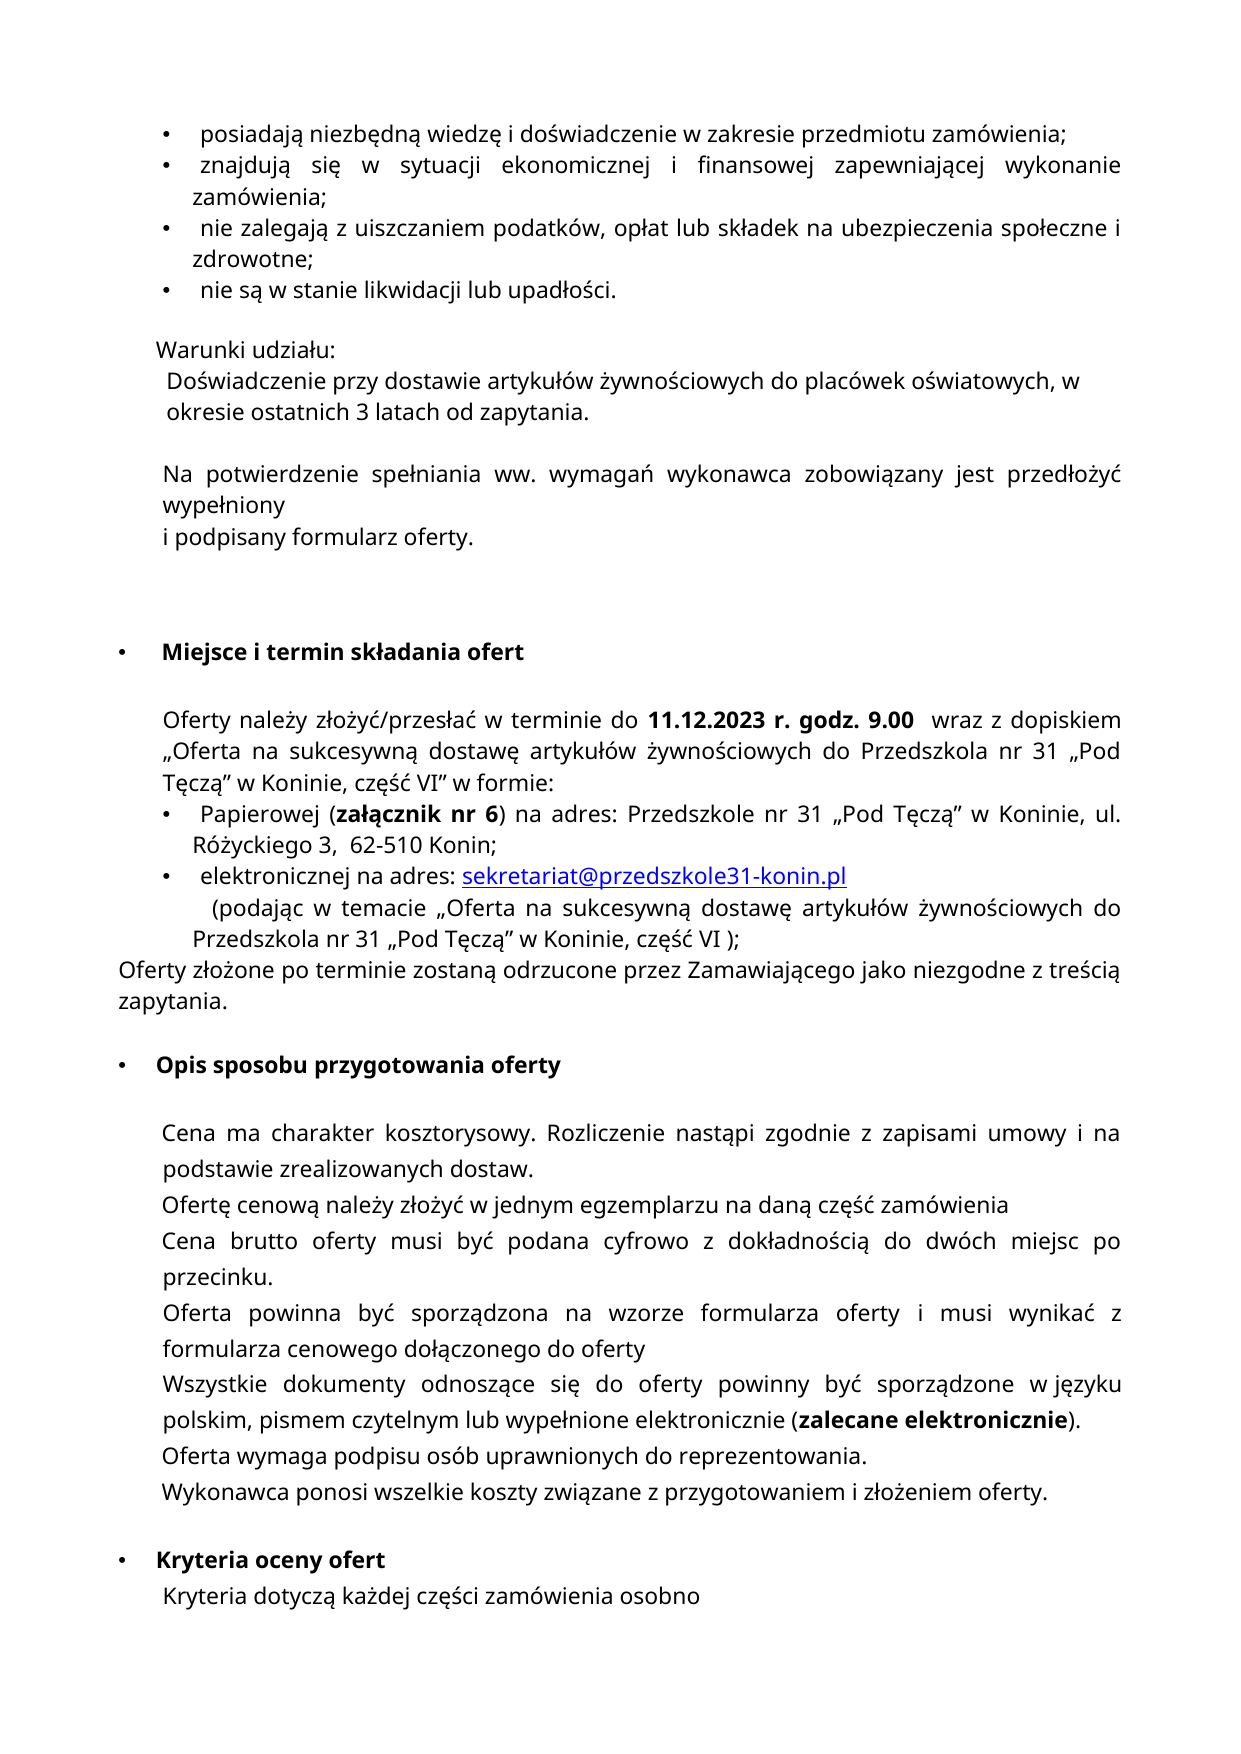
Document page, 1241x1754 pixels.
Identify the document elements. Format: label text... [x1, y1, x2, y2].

text Ofertę cenową należy złożyć w jednym egzemplarzu na daną część zamówienia [161, 1189, 1122, 1220]
text Oferty należy złożyć/przesłać w terminie do 11.12.2023 r. godz. 9.00 wraz z dopiskiem „Oferta na sukcesywną dostawę artykułów żywnościowych do Przedszkola nr 31 „Pod Tęczą” w Koninie, część VI” w formie: [162, 704, 1122, 798]
list nie są w stanie likwidacji lub upadłości. [154, 274, 1122, 306]
text Na potwierdzenie spełniania ww. wymagań wykonawca zobowiązany jest przedłożyć wypełniony i podpisany formularz oferty. [162, 458, 1122, 552]
list Opis sposobu przygotowania oferty [118, 1049, 1121, 1080]
list znajdują się w sytuacji ekonomicznej i finansowej zapewniającej wykonanie zamówienia; [154, 149, 1122, 212]
text Warunki udziału: [118, 334, 1122, 365]
text Cena brutto oferty musi być podana cyfrowo z dokładnością do dwóch miejsc po przecinku. [161, 1225, 1122, 1292]
list posiadają niezbędną wiedzę i doświadczenie w zakresie przedmiotu zamówienia; [154, 118, 1122, 149]
text Oferta wymaga podpisu osób uprawnionych do reprezentowania. [161, 1440, 1122, 1472]
text Wykonawca ponosi wszelkie koszty związane z przygotowaniem i złożeniem oferty. [161, 1476, 1122, 1507]
text (podając w temacie „Oferta na sukcesywną dostawę artykułów żywnościowych do Przedszkola nr 31 „Pod Tęczą” w Koninie, część VI ); [192, 892, 1122, 954]
text Kryteria dotyczą każdej części zamówienia osobno [162, 1580, 1121, 1612]
list Kryteria oceny ofert [118, 1544, 1121, 1576]
text Doświadczenie przy dostawie artykułów żywnościowych do placówek oświatowych, w okresie ostatnich 3 latach od zapytania. [166, 365, 1122, 427]
list Papierowej (załącznik nr 6) na adres: Przedszkole nr 31 „Pod Tęczą” w Koninie, ul. Różyckiego 3, 62-510 Konin; [154, 798, 1122, 860]
list elektronicznej na adres: sekretariat@przedszkole31-konin.pl [154, 860, 1122, 892]
text Oferty złożone po terminie zostaną odrzucone przez Zamawiającego jako niezgodne z treścią zapytania. [118, 954, 1122, 1017]
list nie zalegają z uiszczaniem podatków, opłat lub składek na ubezpieczenia społeczne i zdrowotne; [154, 212, 1122, 274]
text Cena ma charakter kosztorysowy. Rozliczenie nastąpi zgodnie z zapisami umowy i na podstawie zrealizowanych dostaw. [161, 1117, 1122, 1184]
list Miejsce i termin składania ofert [118, 636, 1121, 667]
text Wszystkie dokumenty odnoszące się do oferty powinny być sporządzone w języku polskim, pismem czytelnym lub wypełnione elektronicznie (zalecane elektronicznie). [162, 1368, 1122, 1436]
text Oferta powinna być sporządzona na wzorze formularza oferty i musi wynikać z formularza cenowego dołączonego do oferty [162, 1297, 1122, 1364]
